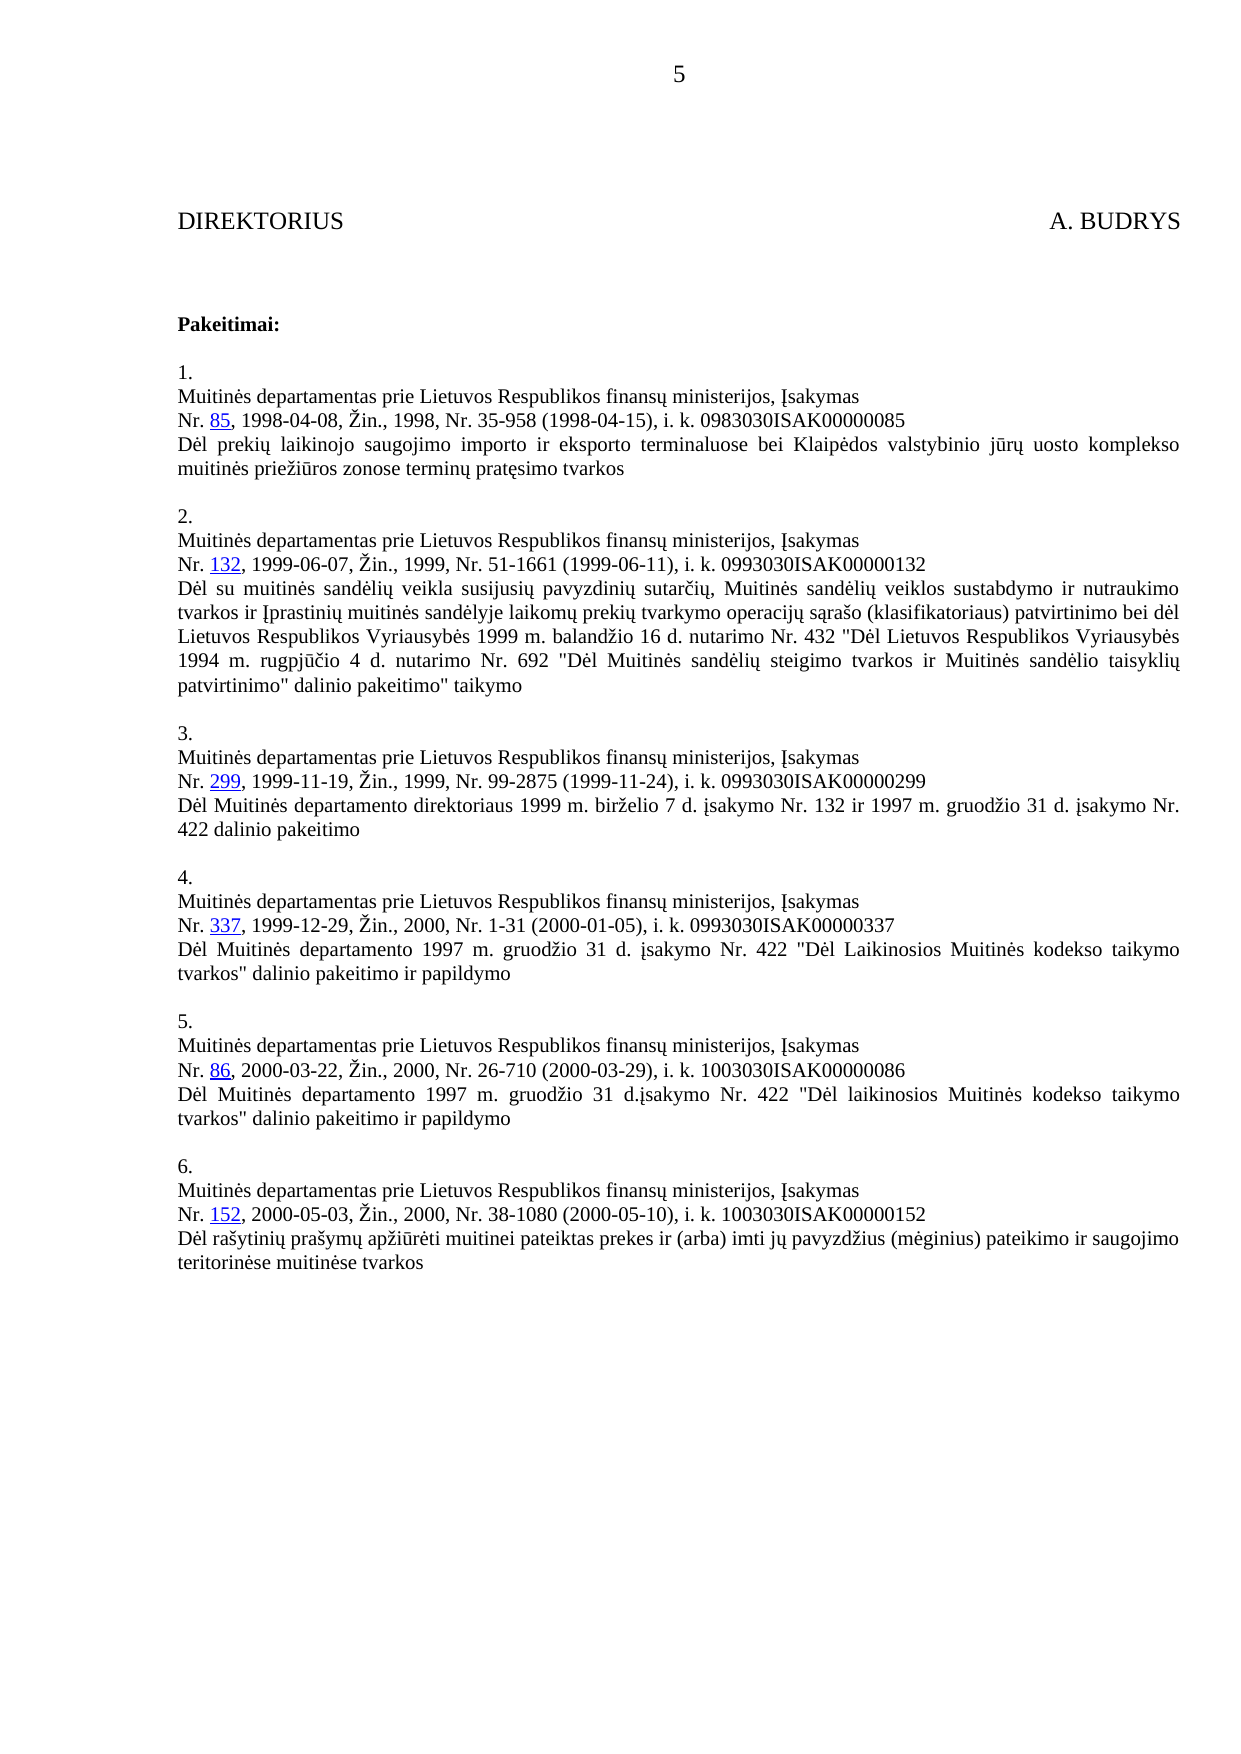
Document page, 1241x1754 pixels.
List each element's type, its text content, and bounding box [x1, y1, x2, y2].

text Muitinės departamentas prie Lietuvos Respublikos finansų ministerijos, Įsakymas [177, 745, 1181, 769]
text Nr. 152, 2000-05-03, Žin., 2000, Nr. 38-1080 (2000-05-10), i. k. 1003030ISAK00000152 [177, 1202, 1181, 1226]
text Pakeitimai: [177, 312, 1181, 336]
text Dėl Muitinės departamento direktoriaus 1999 m. birželio 7 d. įsakymo Nr. 132 ir 1997 m. gruodžio 31 d. įsakymo Nr. 422 dalinio pakeitimo [177, 793, 1181, 841]
text Dėl Muitinės departamento 1997 m. gruodžio 31 d. įsakymo Nr. 422 "Dėl Laikinosios Muitinės kodekso taikymo tvarkos" dalinio pakeitimo ir papildymo [177, 937, 1181, 985]
text 6. [177, 1154, 1181, 1178]
text Muitinės departamentas prie Lietuvos Respublikos finansų ministerijos, Įsakymas [177, 1178, 1181, 1202]
text Nr. 86, 2000-03-22, Žin., 2000, Nr. 26-710 (2000-03-29), i. k. 1003030ISAK00000086 [177, 1057, 1181, 1082]
text Nr. 132, 1999-06-07, Žin., 1999, Nr. 51-1661 (1999-06-11), i. k. 0993030ISAK00000132 [177, 552, 1181, 576]
text 2. [177, 504, 1181, 528]
text 4. [177, 865, 1181, 889]
text 5. [177, 1009, 1181, 1033]
text Nr. 337, 1999-12-29, Žin., 2000, Nr. 1-31 (2000-01-05), i. k. 0993030ISAK00000337 [177, 913, 1181, 937]
text Dėl Muitinės departamento 1997 m. gruodžio 31 d.įsakymo Nr. 422 "Dėl laikinosios Muitinės kodekso taikymo tvarkos" dalinio pakeitimo ir papildymo [177, 1082, 1181, 1130]
text Dėl rašytinių prašymų apžiūrėti muitinei pateiktas prekes ir (arba) imti jų pavyzdžius (mėginius) pateikimo ir saugojimo teritorinėse muitinėse tvarkos [177, 1226, 1181, 1274]
text Dėl prekių laikinojo saugojimo importo ir eksporto terminaluose bei Klaipėdos valstybinio jūrų uosto komplekso muitinės priežiūros zonose terminų pratęsimo tvarkos [177, 432, 1181, 480]
text Nr. 85, 1998-04-08, Žin., 1998, Nr. 35-958 (1998-04-15), i. k. 0983030ISAK00000085 [177, 408, 1181, 432]
text Muitinės departamentas prie Lietuvos Respublikos finansų ministerijos, Įsakymas [177, 1033, 1181, 1057]
text DIREKTORIUS A. BUDRYS [177, 206, 1181, 235]
text Muitinės departamentas prie Lietuvos Respublikos finansų ministerijos, Įsakymas [177, 528, 1181, 552]
text 3. [177, 721, 1181, 745]
text Muitinės departamentas prie Lietuvos Respublikos finansų ministerijos, Įsakymas [177, 384, 1181, 408]
text Muitinės departamentas prie Lietuvos Respublikos finansų ministerijos, Įsakymas [177, 889, 1181, 913]
text Nr. 299, 1999-11-19, Žin., 1999, Nr. 99-2875 (1999-11-24), i. k. 0993030ISAK00000299 [177, 769, 1181, 793]
text Dėl su muitinės sandėlių veikla susijusių pavyzdinių sutarčių, Muitinės sandėlių veiklos sustabdymo ir nutraukimo tvarkos ir Įprastinių muitinės sandėlyje laikomų prekių tvarkymo operacijų sąrašo (klasifikatoriaus) patvirtinimo bei dėl Lietuvos Respublikos Vyriausybės 1999 m. balandžio 16 d. nutarimo Nr. 432 "Dėl Lietuvos Respublikos Vyriausybės 1994 m. rugpjūčio 4 d. nutarimo Nr. 692 "Dėl Muitinės sandėlių steigimo tvarkos ir Muitinės sandėlio taisyklių patvirtinimo" dalinio pakeitimo" taikymo [177, 576, 1181, 697]
text 1. [177, 360, 1181, 384]
